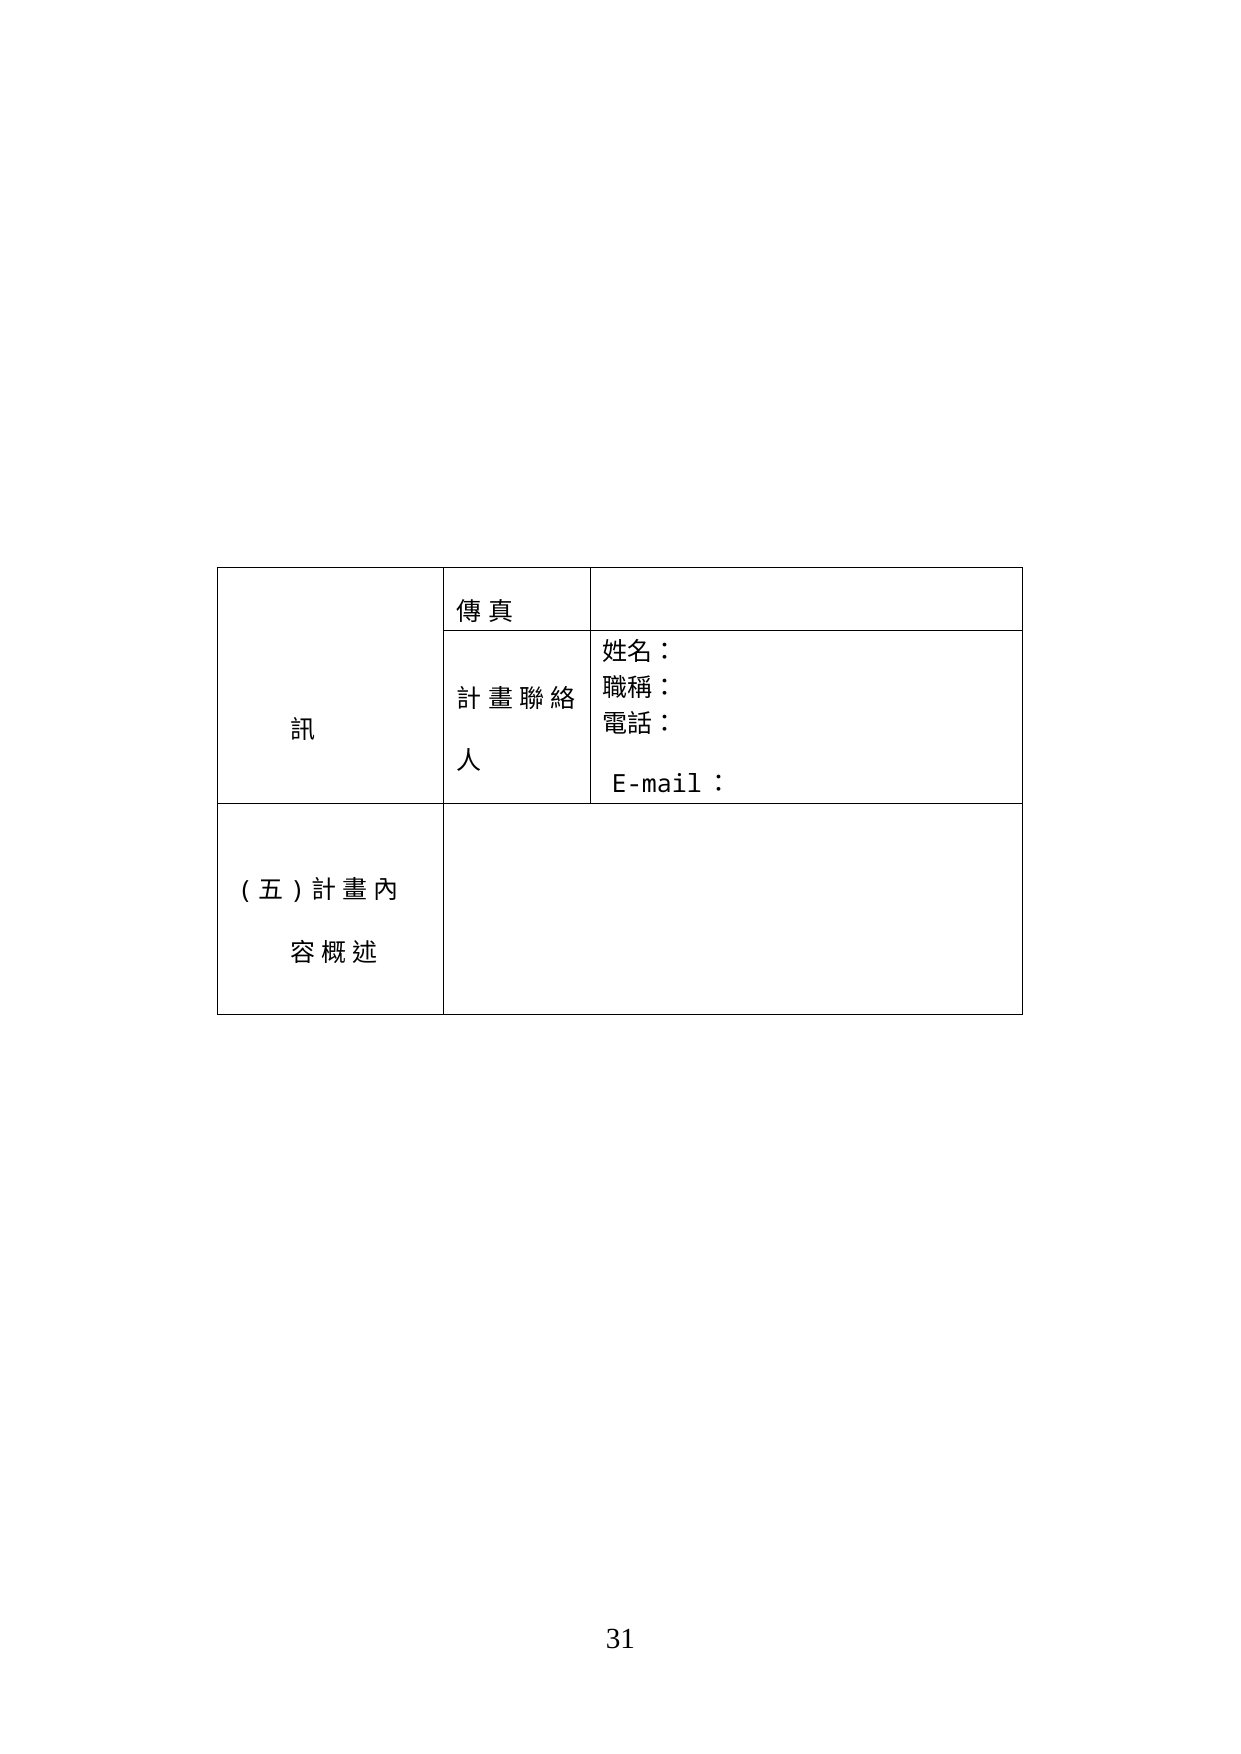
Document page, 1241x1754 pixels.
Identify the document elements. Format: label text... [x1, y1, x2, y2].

table_cell 姓名： 職稱： 電話： E-mail： [591, 631, 1022, 803]
table_cell (五)計畫內容概述 [218, 804, 443, 1014]
table_cell 訊 [218, 568, 443, 803]
table_cell 計畫聯絡人 [444, 631, 590, 803]
table_cell 傳真 [444, 568, 590, 630]
table_cell [444, 804, 1022, 1014]
table_cell [591, 568, 1022, 630]
